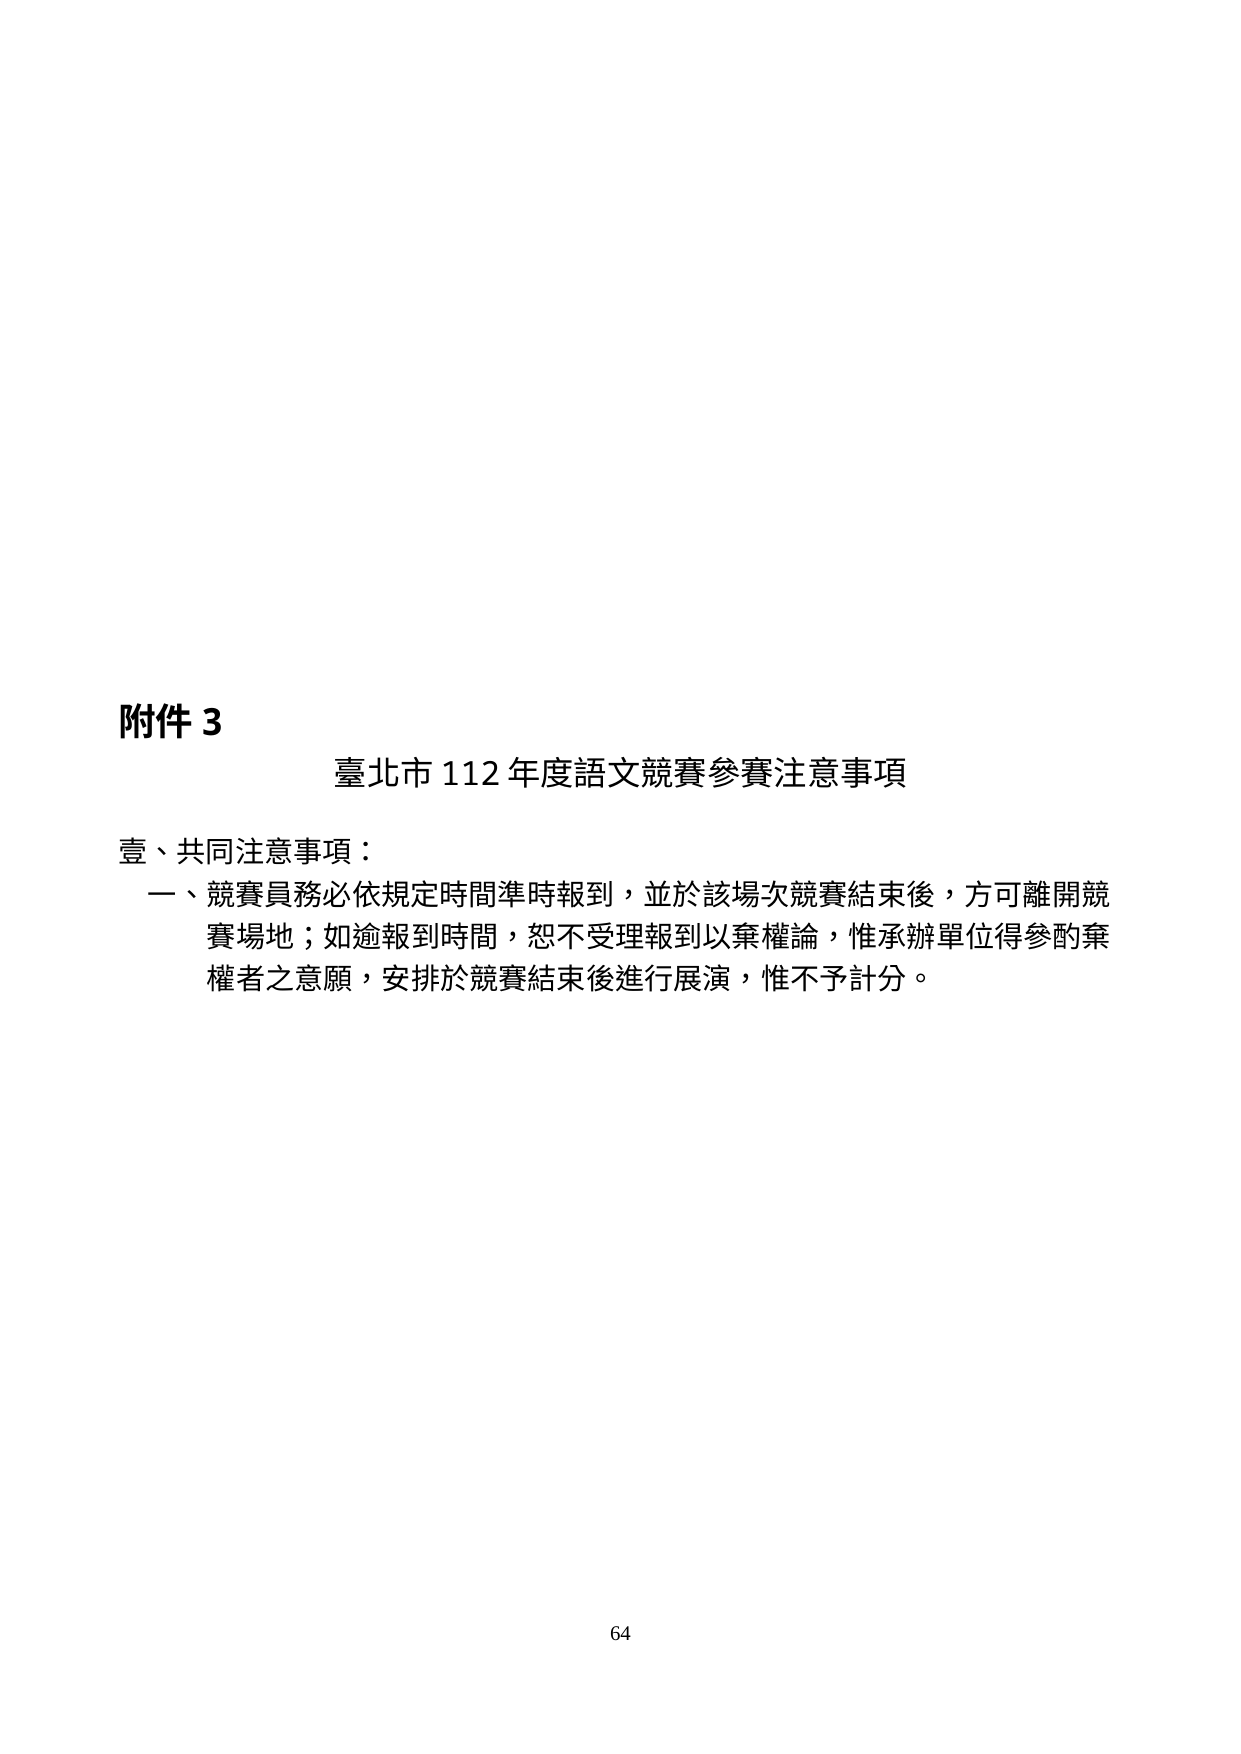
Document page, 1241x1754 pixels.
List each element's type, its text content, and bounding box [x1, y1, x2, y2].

text 臺北市112年度語文競賽參賽注意事項 [118, 746, 1122, 795]
text 附件3 [118, 692, 1122, 746]
text 一、競賽員務必依規定時間準時報到，並於該場次競賽結束後，方可離開競賽場地；如逾報到時間，恕不受理報到以棄權論，惟承辦單位得參酌棄權者之意願，安排於競賽結束後進行展演，惟不予計分。 [148, 871, 1122, 998]
text 壹、共同注意事項： [118, 829, 1122, 871]
